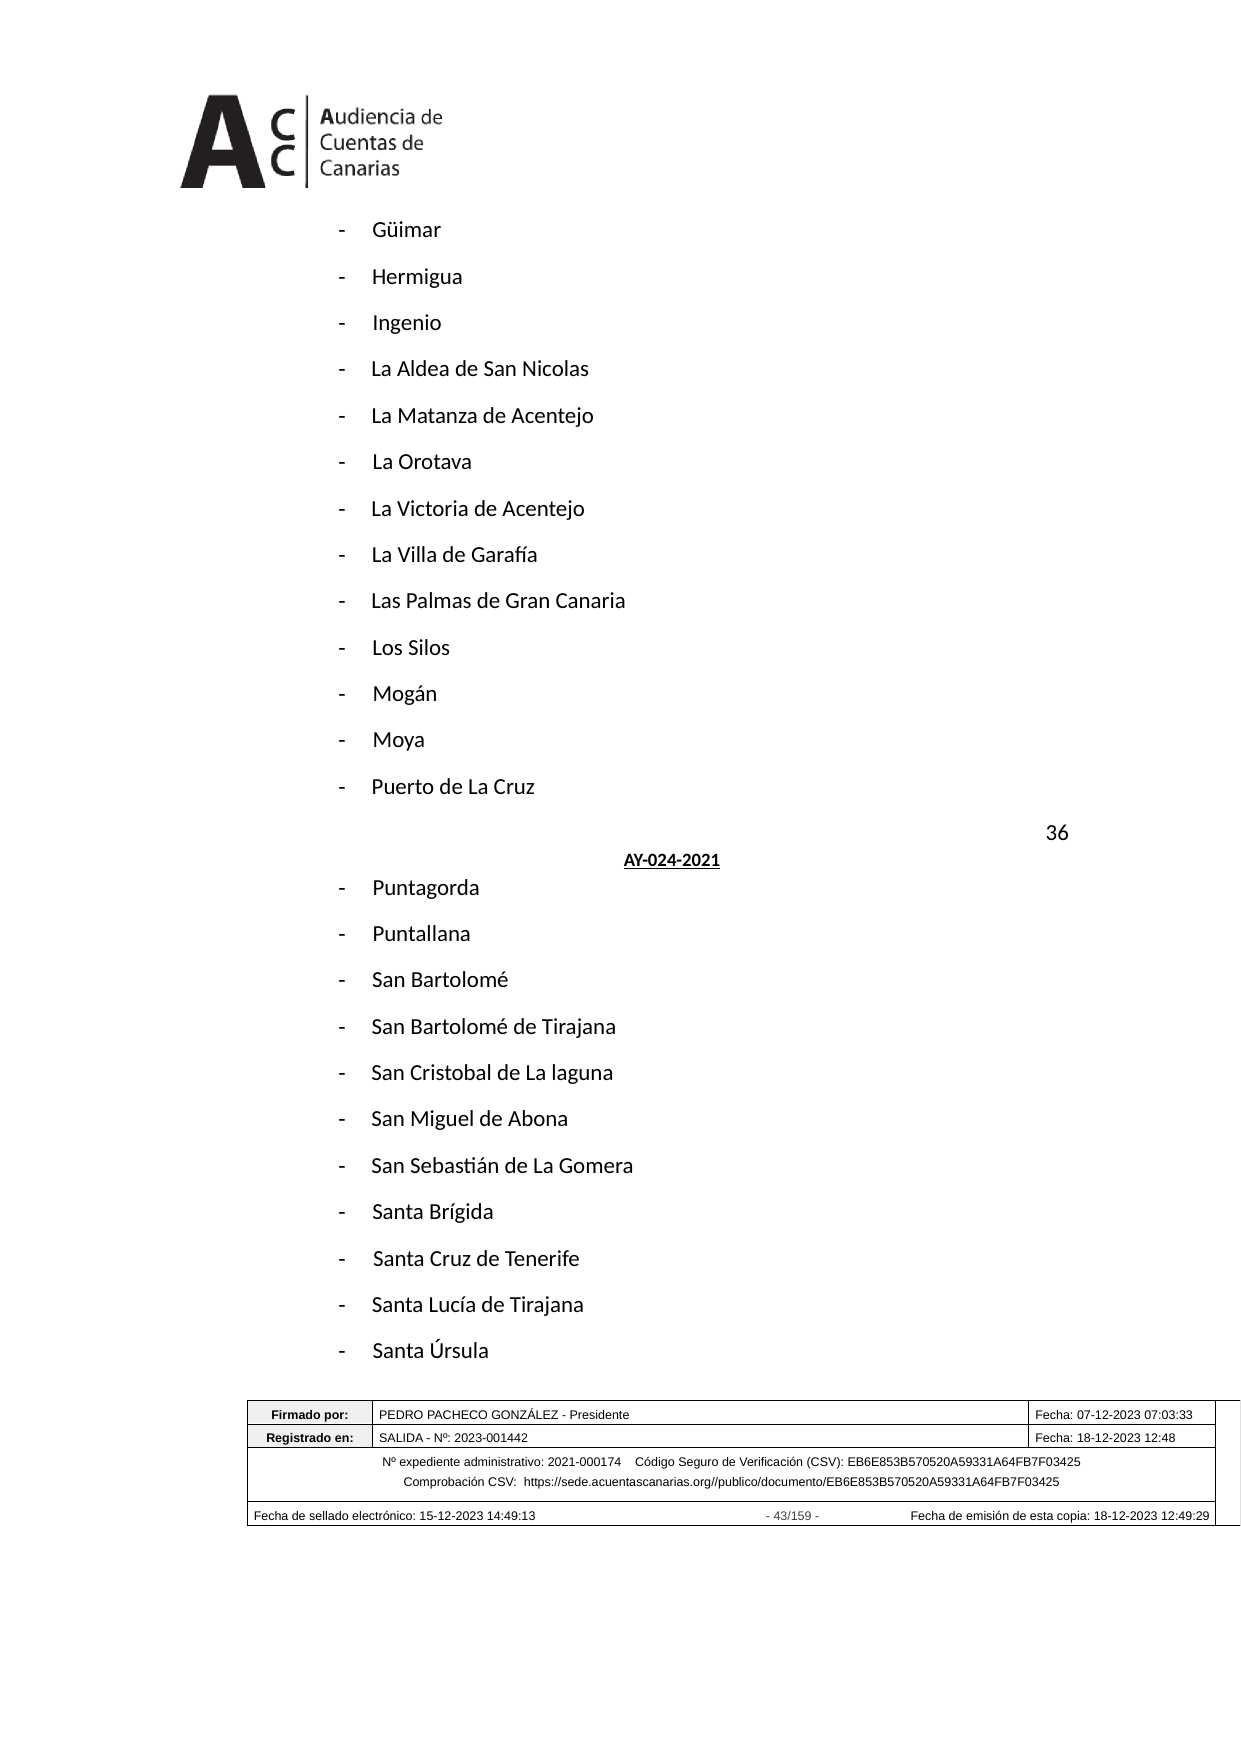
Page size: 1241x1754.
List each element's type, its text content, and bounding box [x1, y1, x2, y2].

text ‐ La Aldea de San Nicolas [247, 354, 1100, 383]
text ‐ San Bartolomé [247, 966, 1100, 993]
text ‐ Mogán [247, 679, 1100, 707]
text ‐ San Miguel de Abona [247, 1104, 1100, 1133]
text ‐ Santa Brígida [247, 1197, 1100, 1225]
text ‐ La Orotava [247, 447, 1100, 475]
text ‐ Santa Úrsula [247, 1336, 1100, 1364]
text ‐ La Victoria de Acentejo [247, 494, 1100, 522]
text ‐ Puerto de La Cruz [247, 772, 1100, 800]
text ‐ Las Palmas de Gran Canaria [247, 586, 1100, 614]
text ‐ San Bartolomé de Tirajana [247, 1012, 1100, 1040]
text ‐ Moya [247, 725, 1100, 753]
text ‐ Puntagorda [247, 873, 1100, 901]
text ‐ San Cristobal de La laguna [247, 1058, 1100, 1086]
text ‐ Ingenio [247, 308, 1100, 336]
subtitle AY-024-2021 [261, 848, 1087, 871]
text ‐ Güimar [247, 216, 1100, 243]
text ‐ Hermigua [247, 262, 1100, 290]
text ‐ Los Silos [247, 633, 1100, 661]
text 36 [247, 818, 1074, 846]
text ‐ Santa Lucía de Tirajana [247, 1290, 1100, 1318]
text ‐ Puntallana [247, 919, 1100, 947]
text ‐ San Sebastián de La Gomera [247, 1151, 1100, 1179]
text ‐ La Villa de Garafía [247, 540, 1100, 568]
text ‐ Santa Cruz de Tenerife [247, 1244, 1100, 1272]
text ‐ La Matanza de Acentejo [247, 401, 1100, 429]
